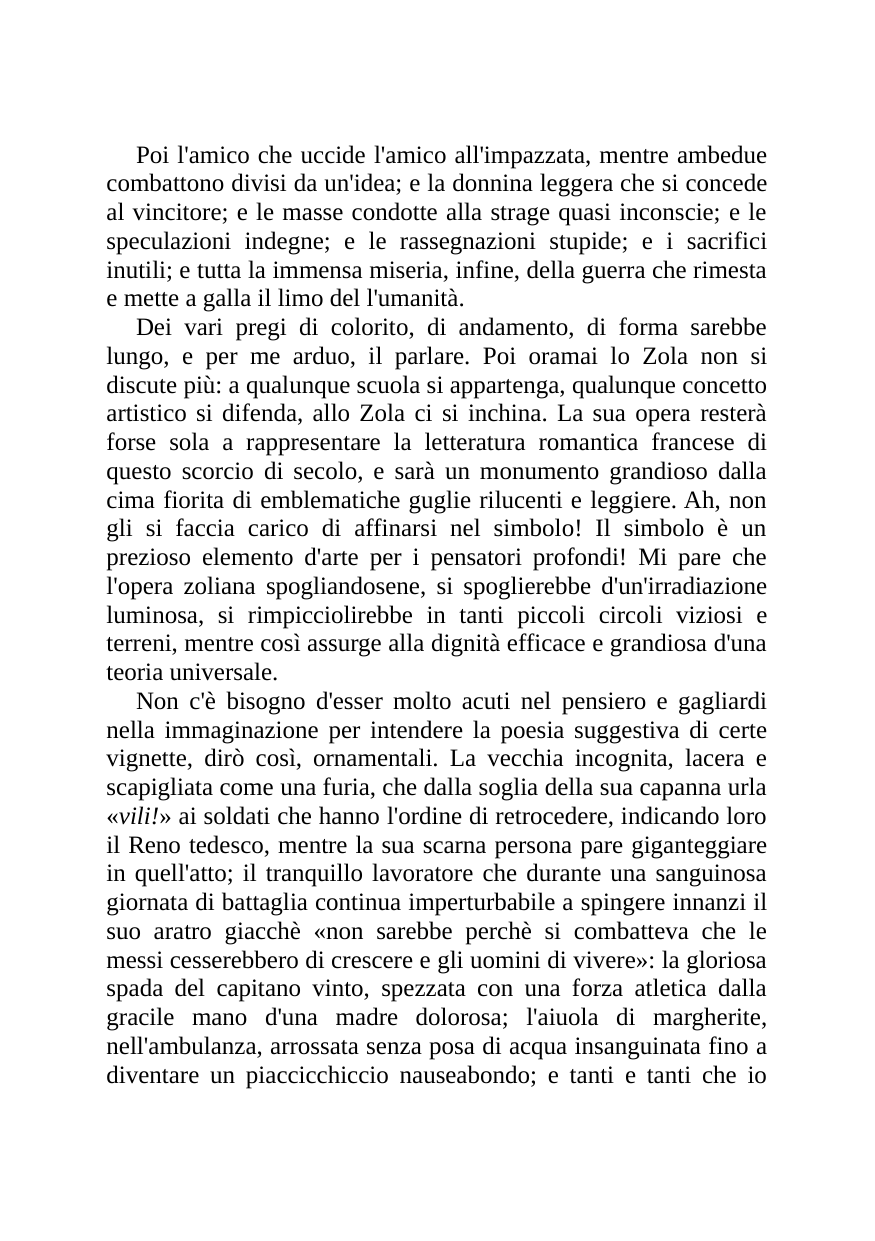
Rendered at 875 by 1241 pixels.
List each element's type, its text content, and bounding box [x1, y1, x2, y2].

text Poi l'amico che uccide l'amico all'impazzata, mentre ambedue combattono divisi da un'idea; e la donnina leggera che si concede al vincitore; e le masse condotte alla strage quasi inconscie; e le speculazioni indegne; e le rassegnazioni stupide; e i sacrifici inutili; e tutta la immensa miseria, infine, della guerra che rimesta e mette a galla il limo del l'umanità. [106, 140, 768, 312]
text Non c'è bisogno d'esser molto acuti nel pensiero e gagliardi nella immaginazione per intendere la poesia suggestiva di certe vignette, dirò così, ornamentali. La vecchia incognita, lacera e scapigliata come una furia, che dalla soglia della sua capanna urla «vili!» ai soldati che hanno l'ordine di retrocedere, indicando loro il Reno tedesco, mentre la sua scarna persona pare giganteggiare in quell'atto; il tranquillo lavoratore che durante una sanguinosa giornata di battaglia continua imperturbabile a spingere innanzi il suo aratro giacchè «non sarebbe perchè si combatteva che le messi cesserebbero di crescere e gli uomini di vivere»: la gloriosa spada del capitano vinto, spezzata con una forza atletica dalla gracile mano d'una madre dolorosa; l'aiuola di margherite, nell'ambulanza, arrossata senza posa di acqua insanguinata fino a diventare un piaccicchiccio nauseabondo; e tanti e tanti che io [106, 686, 768, 1088]
text Dei vari pregi di colorito, di andamento, di forma sarebbe lungo, e per me arduo, il parlare. Poi oramai lo Zola non si discute più: a qualunque scuola si appartenga, qualunque concetto artistico si difenda, allo Zola ci si inchina. La sua opera resterà forse sola a rappresentare la letteratura romantica francese di questo scorcio di secolo, e sarà un monumento grandioso dalla cima fiorita di emblematiche guglie rilucenti e leggiere. Ah, non gli si faccia carico di affinarsi nel simbolo! Il simbolo è un prezioso elemento d'arte per i pensatori profondi! Mi pare che l'opera zoliana spogliandosene, si spoglierebbe d'un'irradiazione luminosa, si rimpicciolirebbe in tanti piccoli circoli viziosi e terreni, mentre così assurge alla dignità efficace e grandiosa d'una teoria universale. [106, 312, 768, 686]
